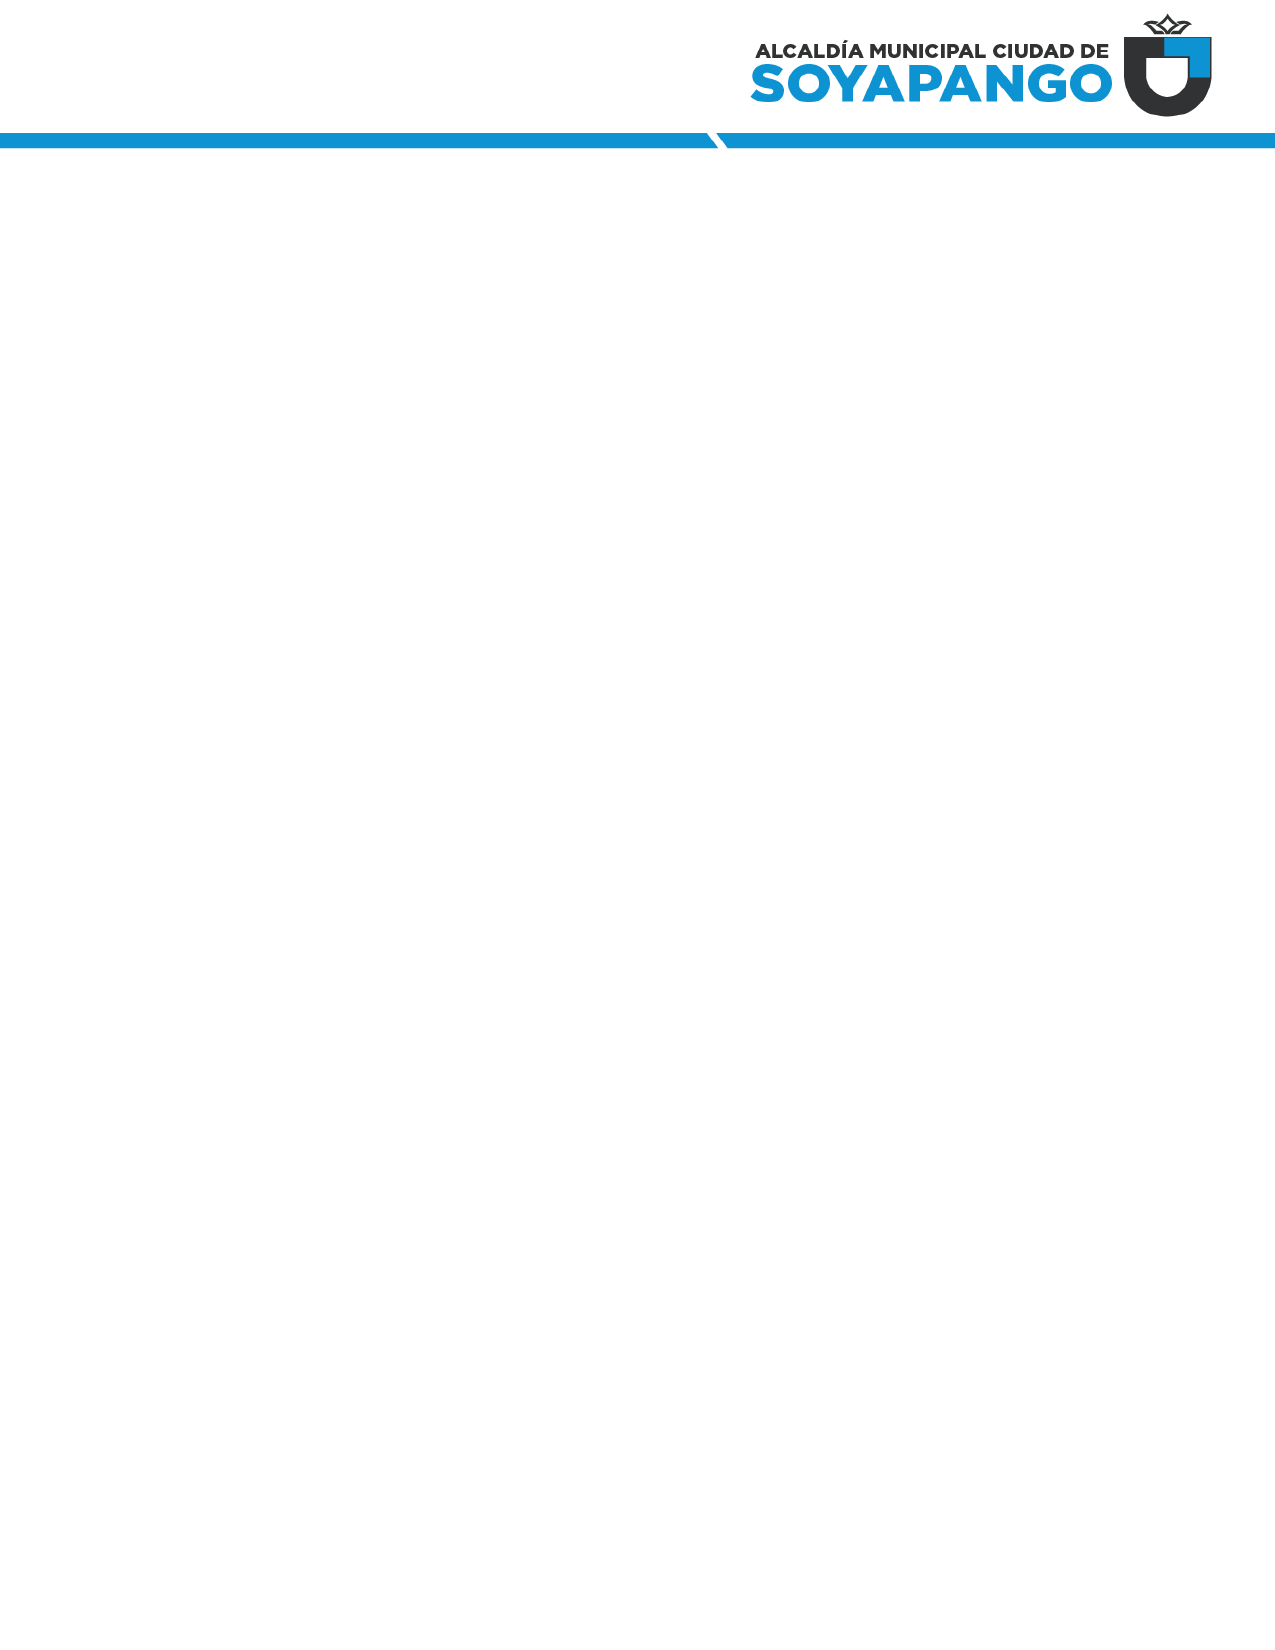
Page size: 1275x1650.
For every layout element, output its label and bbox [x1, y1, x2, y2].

picture [0, 0, 1275, 7]
